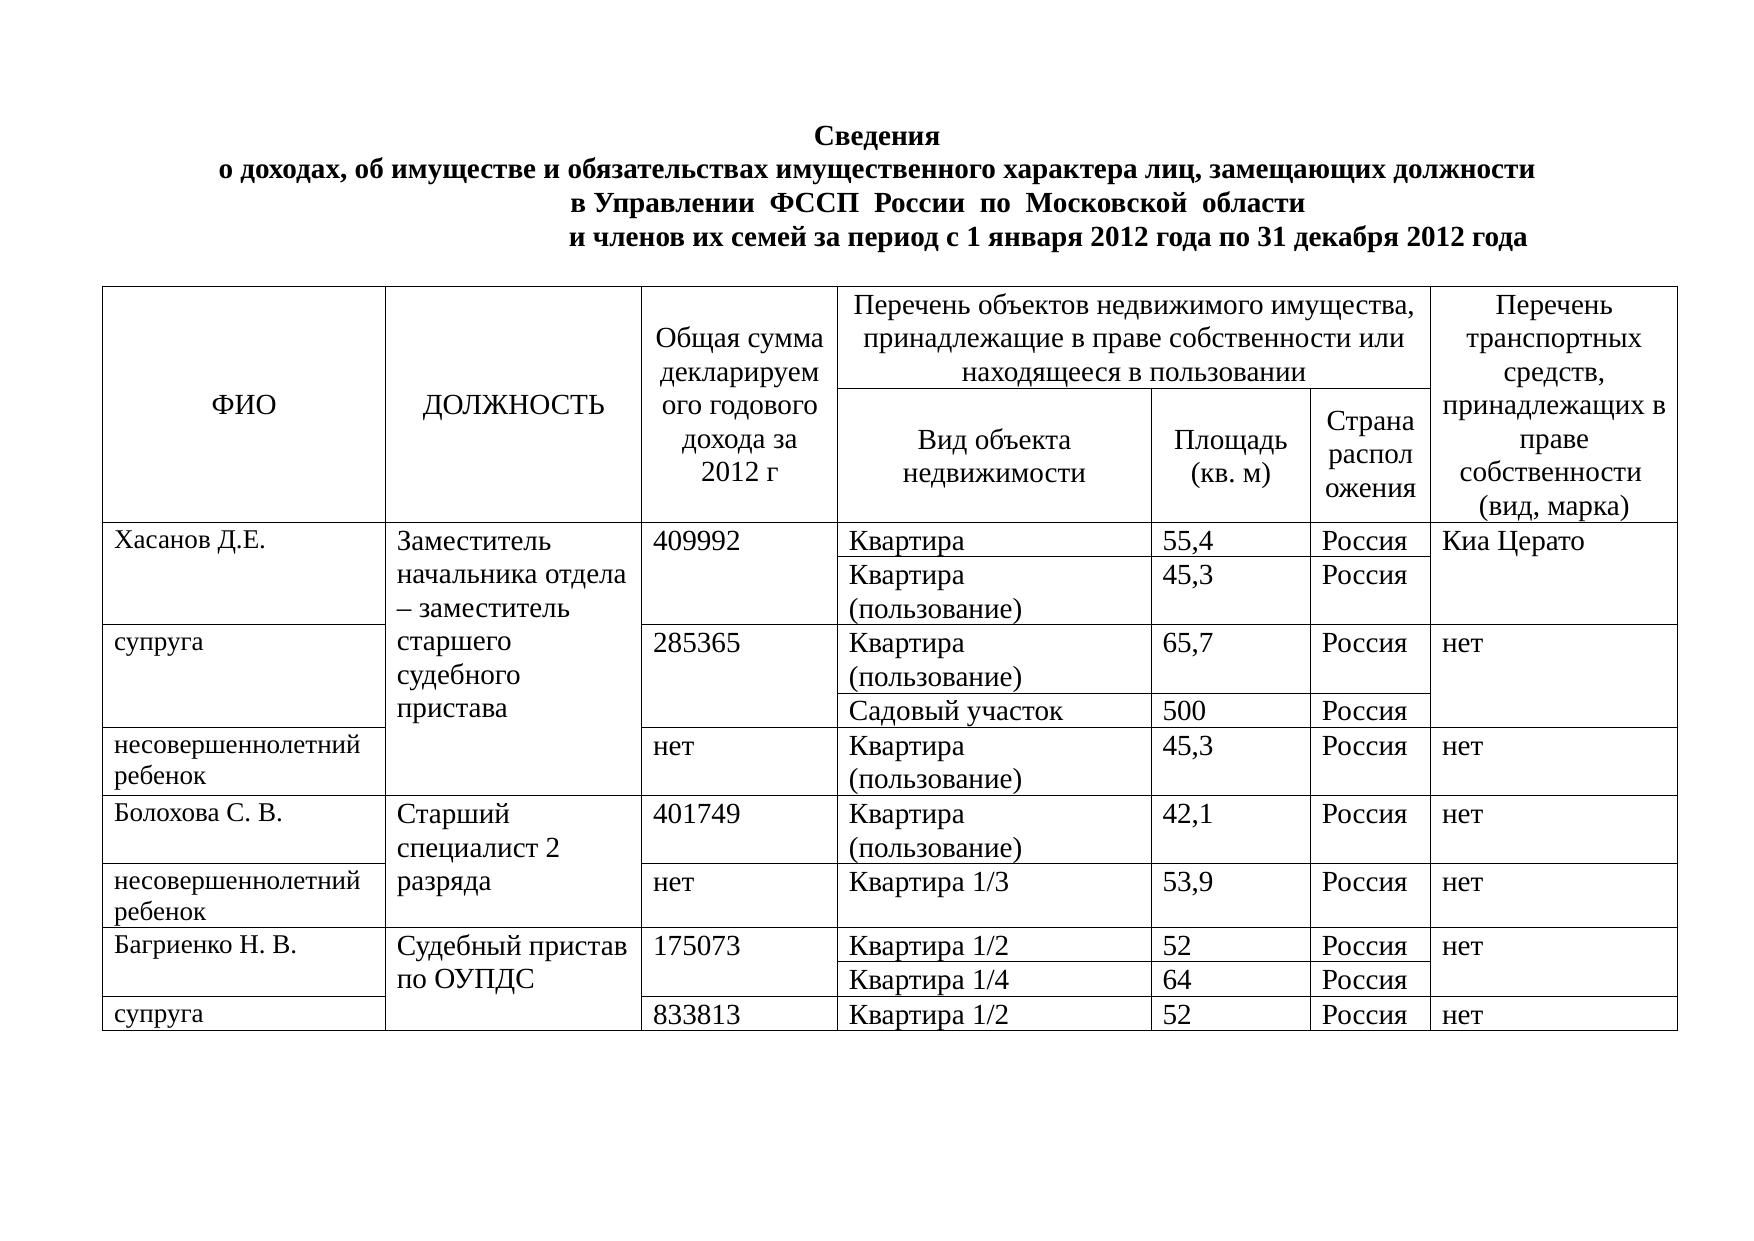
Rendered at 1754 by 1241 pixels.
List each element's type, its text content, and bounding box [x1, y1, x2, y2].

table_header ДОЛЖНОСТЬ [386, 287, 641, 522]
table_cell Квартира [838, 523, 1151, 556]
table_cell 175073 [642, 928, 837, 996]
table_header Общая сумма декларируемого годового дохода за 2012 г [642, 287, 837, 522]
table_cell Россия [1311, 962, 1430, 996]
table_cell супруга [103, 625, 385, 727]
table_cell Россия [1311, 694, 1430, 727]
table_cell Россия [1311, 728, 1430, 795]
table_cell Старший специалист 2 разряда [386, 796, 641, 927]
table_cell 833813 [642, 997, 837, 1030]
table_cell нет [1431, 728, 1677, 795]
table_cell Квартира 1/3 [838, 864, 1151, 927]
table_cell 285365 [642, 625, 837, 727]
table_cell нет [642, 728, 837, 795]
table_cell Россия [1311, 796, 1430, 863]
table_cell Страна расположения [1311, 389, 1430, 522]
table_cell 45,3 [1152, 557, 1310, 624]
table_cell Багриенко Н. В. [103, 928, 385, 996]
table_cell Россия [1311, 625, 1430, 692]
table_cell Квартира 1/4 [838, 962, 1151, 996]
table_cell Киа Церато [1431, 523, 1677, 624]
table_cell Квартира 1/2 [838, 928, 1151, 961]
table_cell Квартира (пользование) [838, 728, 1151, 795]
table_cell нет [1431, 997, 1677, 1030]
text Сведения [118, 118, 1636, 152]
text о доходах, об имуществе и обязательствах имущественного характера лиц, замещающих должности [118, 152, 1636, 185]
table_cell 53,9 [1152, 864, 1310, 927]
table_cell Россия [1311, 557, 1430, 624]
table_cell Россия [1311, 864, 1430, 927]
table_cell Хасанов Д.Е. [103, 523, 385, 624]
table_cell Заместитель начальника отдела – заместитель старшего судебного пристава [386, 523, 641, 795]
table_cell Площадь (кв. м) [1152, 389, 1310, 522]
table_cell 45,3 [1152, 728, 1310, 795]
table_cell Россия [1311, 928, 1430, 961]
table_cell 65,7 [1152, 625, 1310, 692]
table_cell 52 [1152, 997, 1310, 1030]
table_cell 401749 [642, 796, 837, 863]
table_cell Судебный пристав по ОУПДС [386, 928, 641, 1030]
table_header ФИО [103, 287, 385, 522]
table_cell нет [1431, 625, 1677, 727]
table_header Перечень объектов недвижимого имущества, принадлежащие в праве собственности или находящееся в пользовании [838, 287, 1430, 387]
table_cell 409992 [642, 523, 837, 624]
table_cell нет [1431, 796, 1677, 863]
table_cell 64 [1152, 962, 1310, 996]
table_cell несовершеннолетний ребенок [103, 864, 385, 927]
table_cell 52 [1152, 928, 1310, 961]
text в Управлении ФССП России по Московской области [118, 185, 1636, 219]
text и членов их семей за период с 1 января 2012 года по 31 декабря 2012 года [118, 219, 1636, 252]
table_cell Квартира (пользование) [838, 557, 1151, 624]
table_cell нет [1431, 928, 1677, 996]
table_cell Россия [1311, 523, 1430, 556]
table_cell нет [1431, 864, 1677, 927]
table_cell 500 [1152, 694, 1310, 727]
table_cell Россия [1311, 997, 1430, 1030]
table_cell 42,1 [1152, 796, 1310, 863]
table_cell Садовый участок [838, 694, 1151, 727]
table_cell 55,4 [1152, 523, 1310, 556]
table_cell супруга [103, 997, 385, 1030]
table_cell Болохова С. В. [103, 796, 385, 863]
table_cell Вид объекта недвижимости [838, 389, 1151, 522]
table_cell Квартира (пользование) [838, 625, 1151, 692]
table_cell несовершеннолетний ребенок [103, 728, 385, 795]
table_header Перечень транспортных средств, принадлежащих в праве собственности (вид, марка) [1431, 287, 1677, 522]
table_cell Квартира (пользование) [838, 796, 1151, 863]
table_cell Квартира 1/2 [838, 997, 1151, 1030]
table_cell нет [642, 864, 837, 927]
